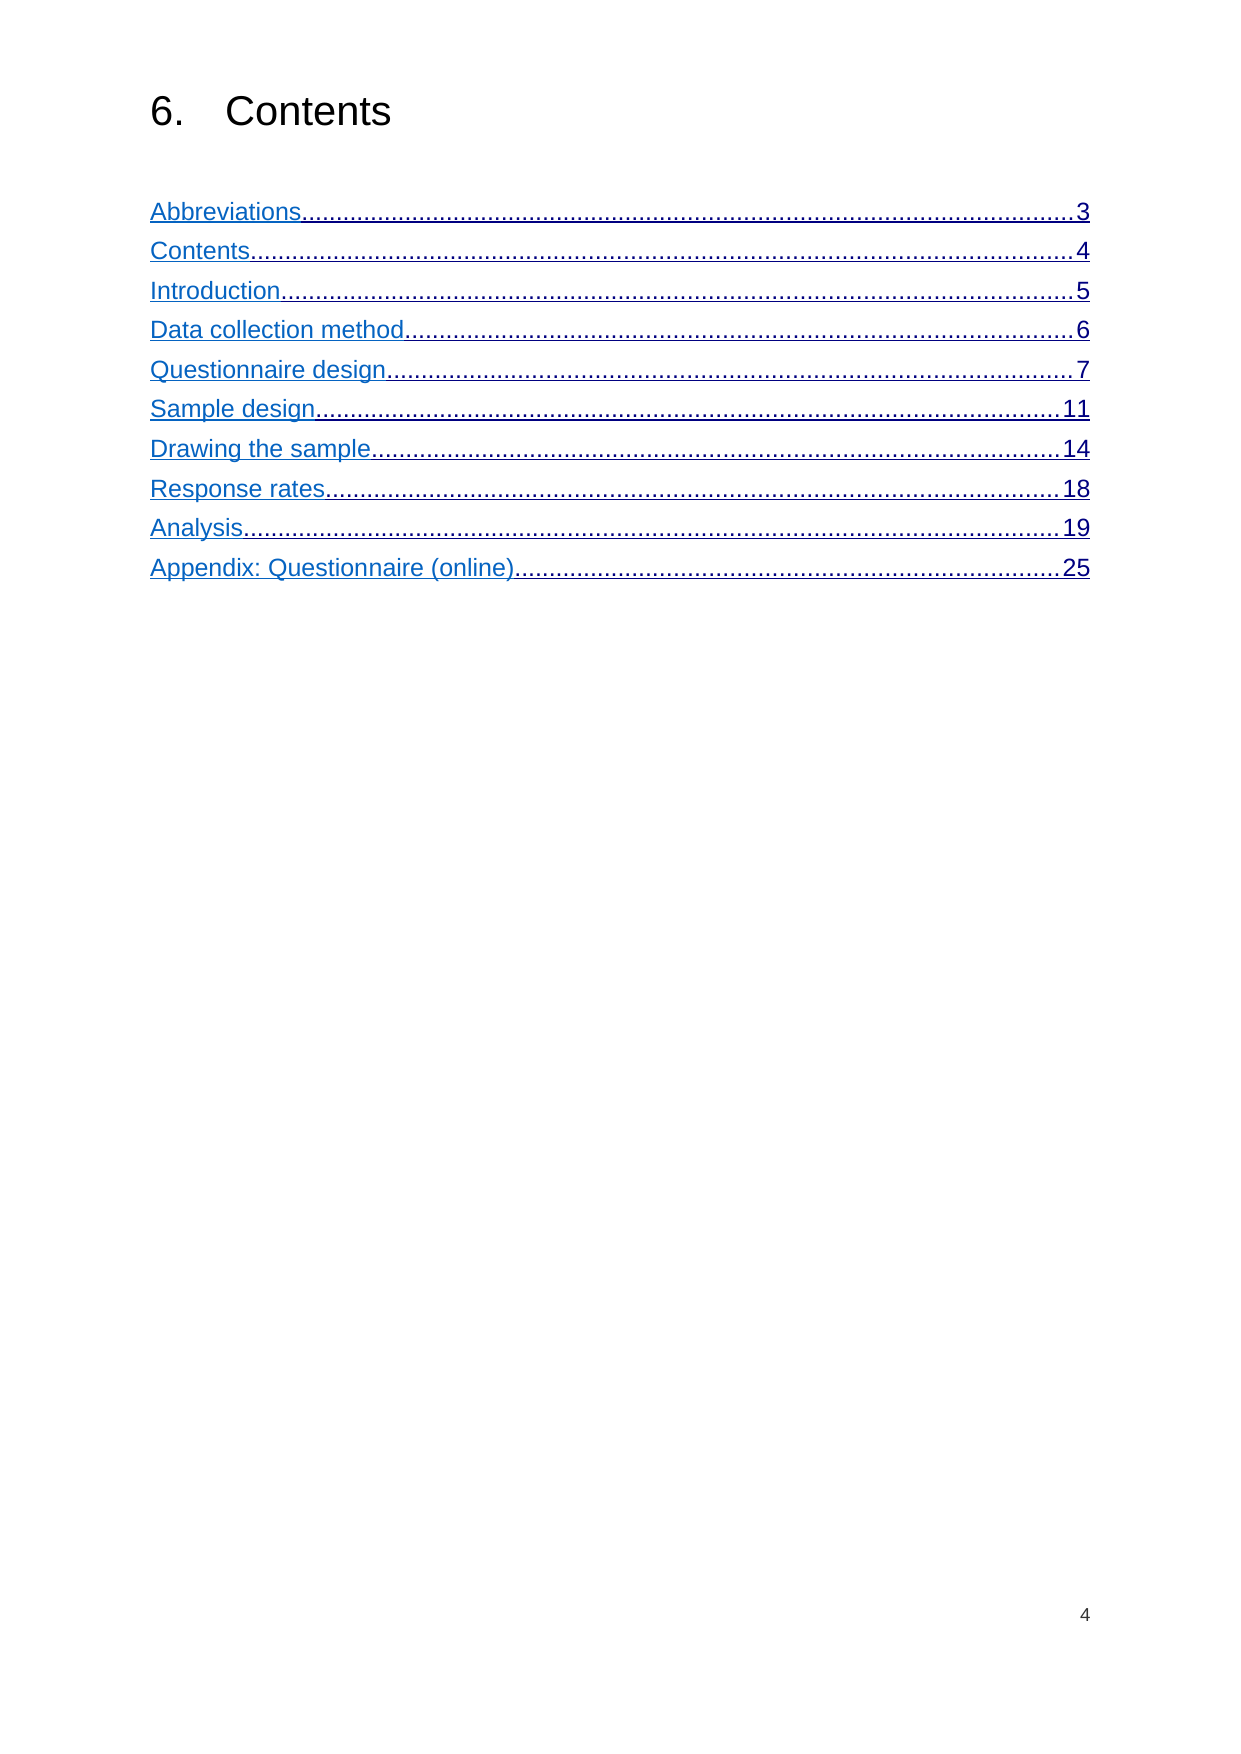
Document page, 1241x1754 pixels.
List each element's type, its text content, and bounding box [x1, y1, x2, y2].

text Sample design 11 [150, 394, 1090, 419]
text Analysis 19 [150, 513, 1090, 538]
text Appendix: Questionnaire (online) 25 [150, 553, 1090, 578]
text Introduction 5 [150, 276, 1090, 301]
text Contents 4 [150, 236, 1090, 261]
text Drawing the sample 14 [150, 434, 1090, 459]
text Response rates 18 [150, 474, 1090, 499]
subtitle Contents [150, 86, 1090, 134]
text Data collection method 6 [150, 315, 1090, 340]
text Questionnaire design 7 [150, 355, 1090, 380]
text Abbreviations 3 [150, 197, 1090, 221]
